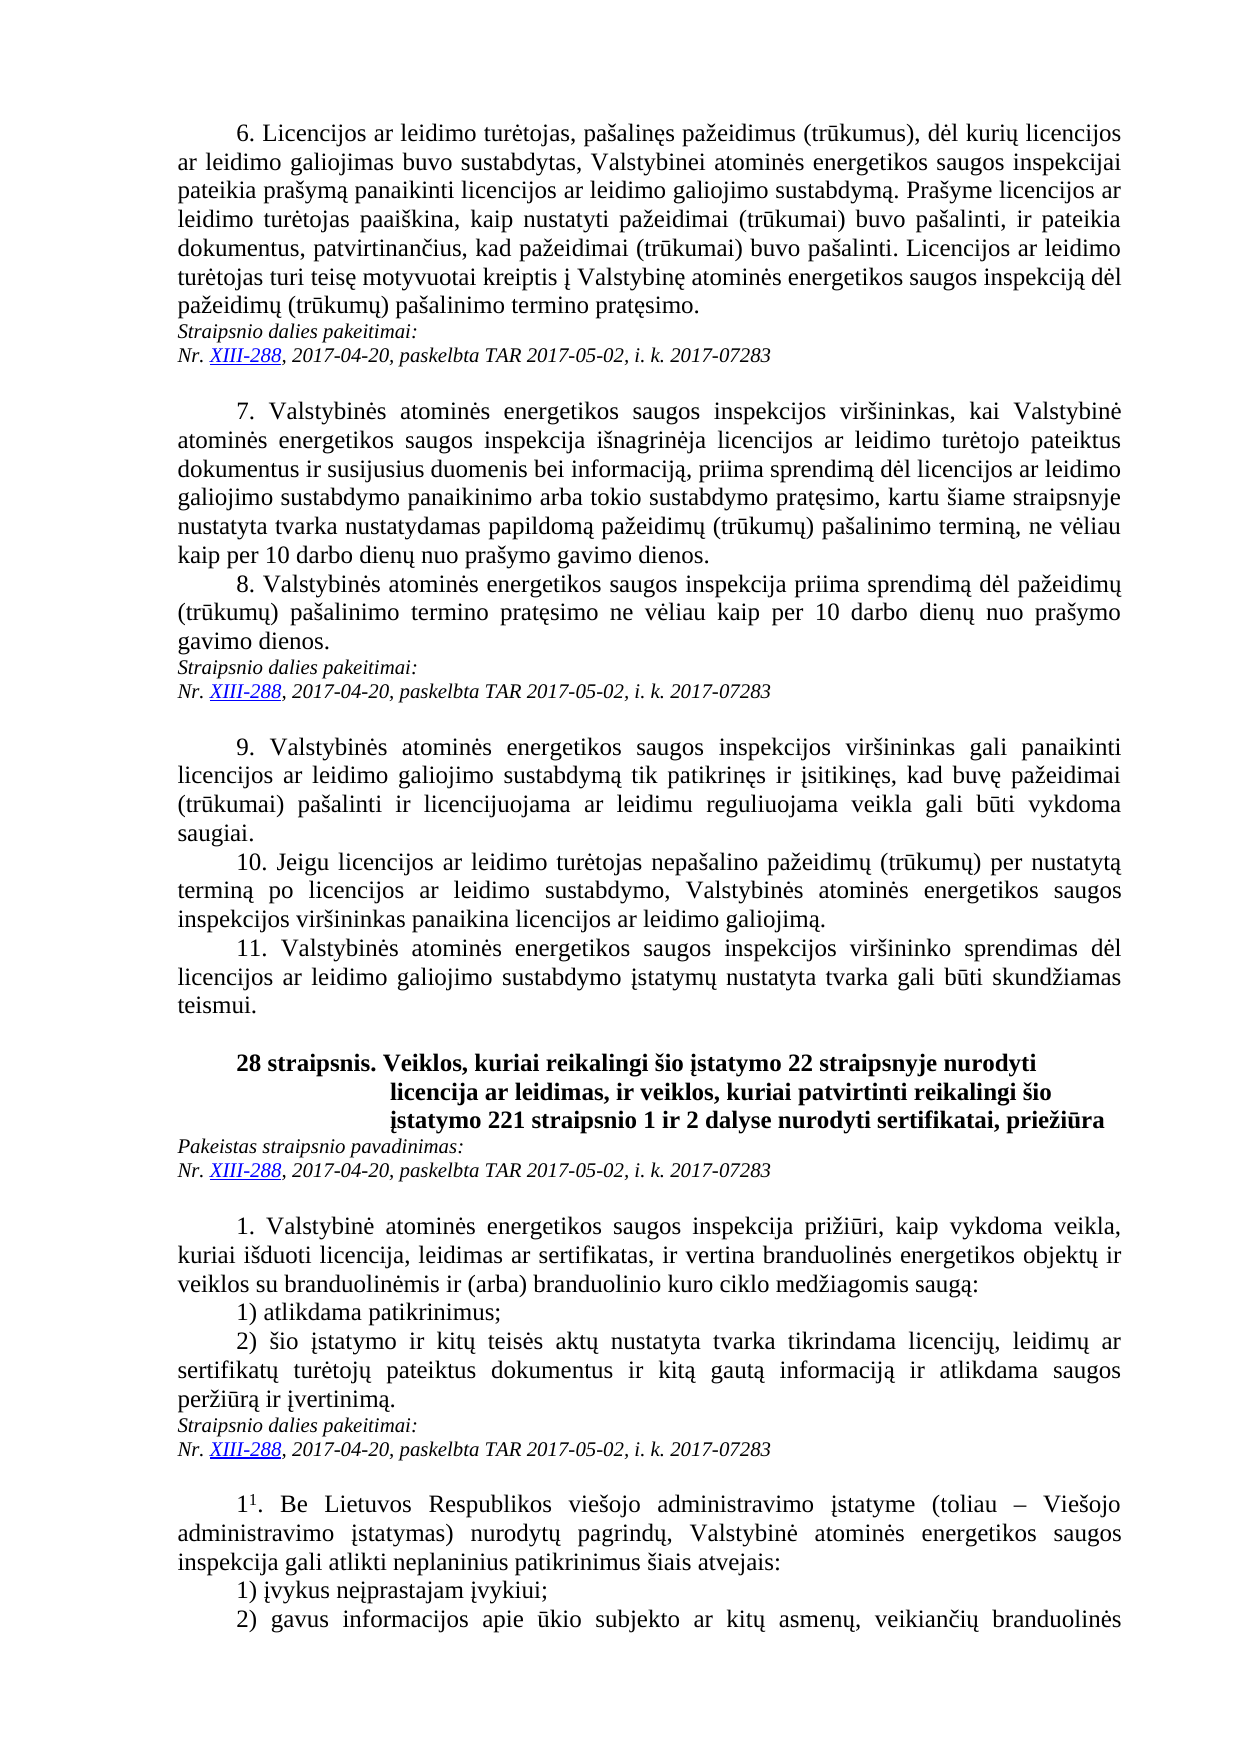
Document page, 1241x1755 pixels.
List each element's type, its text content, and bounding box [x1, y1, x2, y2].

text Nr. XIII-288, 2017-04-20, paskelbta TAR 2017-05-02, i. k. 2017-07283 [177, 1158, 1122, 1182]
text 1. Valstybinė atominės energetikos saugos inspekcija prižiūri, kaip vykdoma veikla, kuriai išduoti licencija, leidimas ar sertifikatas, ir vertina branduolinės energetikos objektų ir veiklos su branduolinėmis ir (arba) branduolinio kuro ciklo medžiagomis saugą: [177, 1211, 1122, 1297]
text 1) atlikdama patikrinimus; [177, 1297, 1122, 1326]
text 11. Be Lietuvos Respublikos viešojo administravimo įstatyme (toliau – Viešojo administravimo įstatymas) nurodytų pagrindų, Valstybinė atominės energetikos saugos inspekcija gali atlikti neplaninius patikrinimus šiais atvejais: [177, 1489, 1122, 1576]
text 1) įvykus neįprastajam įvykiui; [177, 1576, 1122, 1604]
text 28 straipsnis. Veiklos, kuriai reikalingi šio įstatymo 22 straipsnyje nurodyti licencija ar leidimas, ir veiklos, kuriai patvirtinti reikalingi šio įstatymo 221 straipsnio 1 ir 2 dalyse nurodyti sertifikatai, priežiūra [236, 1048, 1122, 1134]
text 2) gavus informacijos apie ūkio subjekto ar kitų asmenų, veikiančių branduolinės [177, 1604, 1122, 1633]
text Straipsnio dalies pakeitimai: [177, 1412, 1122, 1437]
text 2) šio įstatymo ir kitų teisės aktų nustatyta tvarka tikrindama licencijų, leidimų ar sertifikatų turėtojų pateiktus dokumentus ir kitą gautą informaciją ir atlikdama saugos peržiūrą ir įvertinimą. [177, 1326, 1122, 1412]
text 9. Valstybinės atominės energetikos saugos inspekcijos viršininkas gali panaikinti licencijos ar leidimo galiojimo sustabdymą tik patikrinęs ir įsitikinęs, kad buvę pažeidimai (trūkumai) pašalinti ir licencijuojama ar leidimu reguliuojama veikla gali būti vykdoma saugiai. [177, 732, 1122, 847]
text Nr. XIII-288, 2017-04-20, paskelbta TAR 2017-05-02, i. k. 2017-07283 [177, 343, 1122, 367]
text Nr. XIII-288, 2017-04-20, paskelbta TAR 2017-05-02, i. k. 2017-07283 [177, 1437, 1122, 1461]
text Nr. XIII-288, 2017-04-20, paskelbta TAR 2017-05-02, i. k. 2017-07283 [177, 679, 1122, 703]
text Pakeistas straipsnio pavadinimas: [177, 1134, 1122, 1158]
text 8. Valstybinės atominės energetikos saugos inspekcija priima sprendimą dėl pažeidimų (trūkumų) pašalinimo termino pratęsimo ne vėliau kaip per 10 darbo dienų nuo prašymo gavimo dienos. [177, 569, 1122, 655]
text 6. Licencijos ar leidimo turėtojas, pašalinęs pažeidimus (trūkumus), dėl kurių licencijos ar leidimo galiojimas buvo sustabdytas, Valstybinei atominės energetikos saugos inspekcijai pateikia prašymą panaikinti licencijos ar leidimo galiojimo sustabdymą. Prašyme licencijos ar leidimo turėtojas paaiškina, kaip nustatyti pažeidimai (trūkumai) buvo pašalinti, ir pateikia dokumentus, patvirtinančius, kad pažeidimai (trūkumai) buvo pašalinti. Licencijos ar leidimo turėtojas turi teisę motyvuotai kreiptis į Valstybinę atominės energetikos saugos inspekciją dėl pažeidimų (trūkumų) pašalinimo termino pratęsimo. [177, 118, 1122, 319]
text Straipsnio dalies pakeitimai: [177, 655, 1122, 679]
text 7. Valstybinės atominės energetikos saugos inspekcijos viršininkas, kai Valstybinė atominės energetikos saugos inspekcija išnagrinėja licencijos ar leidimo turėtojo pateiktus dokumentus ir susijusius duomenis bei informaciją, priima sprendimą dėl licencijos ar leidimo galiojimo sustabdymo panaikinimo arba tokio sustabdymo pratęsimo, kartu šiame straipsnyje nustatyta tvarka nustatydamas papildomą pažeidimų (trūkumų) pašalinimo terminą, ne vėliau kaip per 10 darbo dienų nuo prašymo gavimo dienos. [177, 396, 1122, 569]
text 11. Valstybinės atominės energetikos saugos inspekcijos viršininko sprendimas dėl licencijos ar leidimo galiojimo sustabdymo įstatymų nustatyta tvarka gali būti skundžiamas teismui. [177, 933, 1122, 1019]
text 10. Jeigu licencijos ar leidimo turėtojas nepašalino pažeidimų (trūkumų) per nustatytą terminą po licencijos ar leidimo sustabdymo, Valstybinės atominės energetikos saugos inspekcijos viršininkas panaikina licencijos ar leidimo galiojimą. [177, 847, 1122, 933]
text Straipsnio dalies pakeitimai: [177, 319, 1122, 343]
